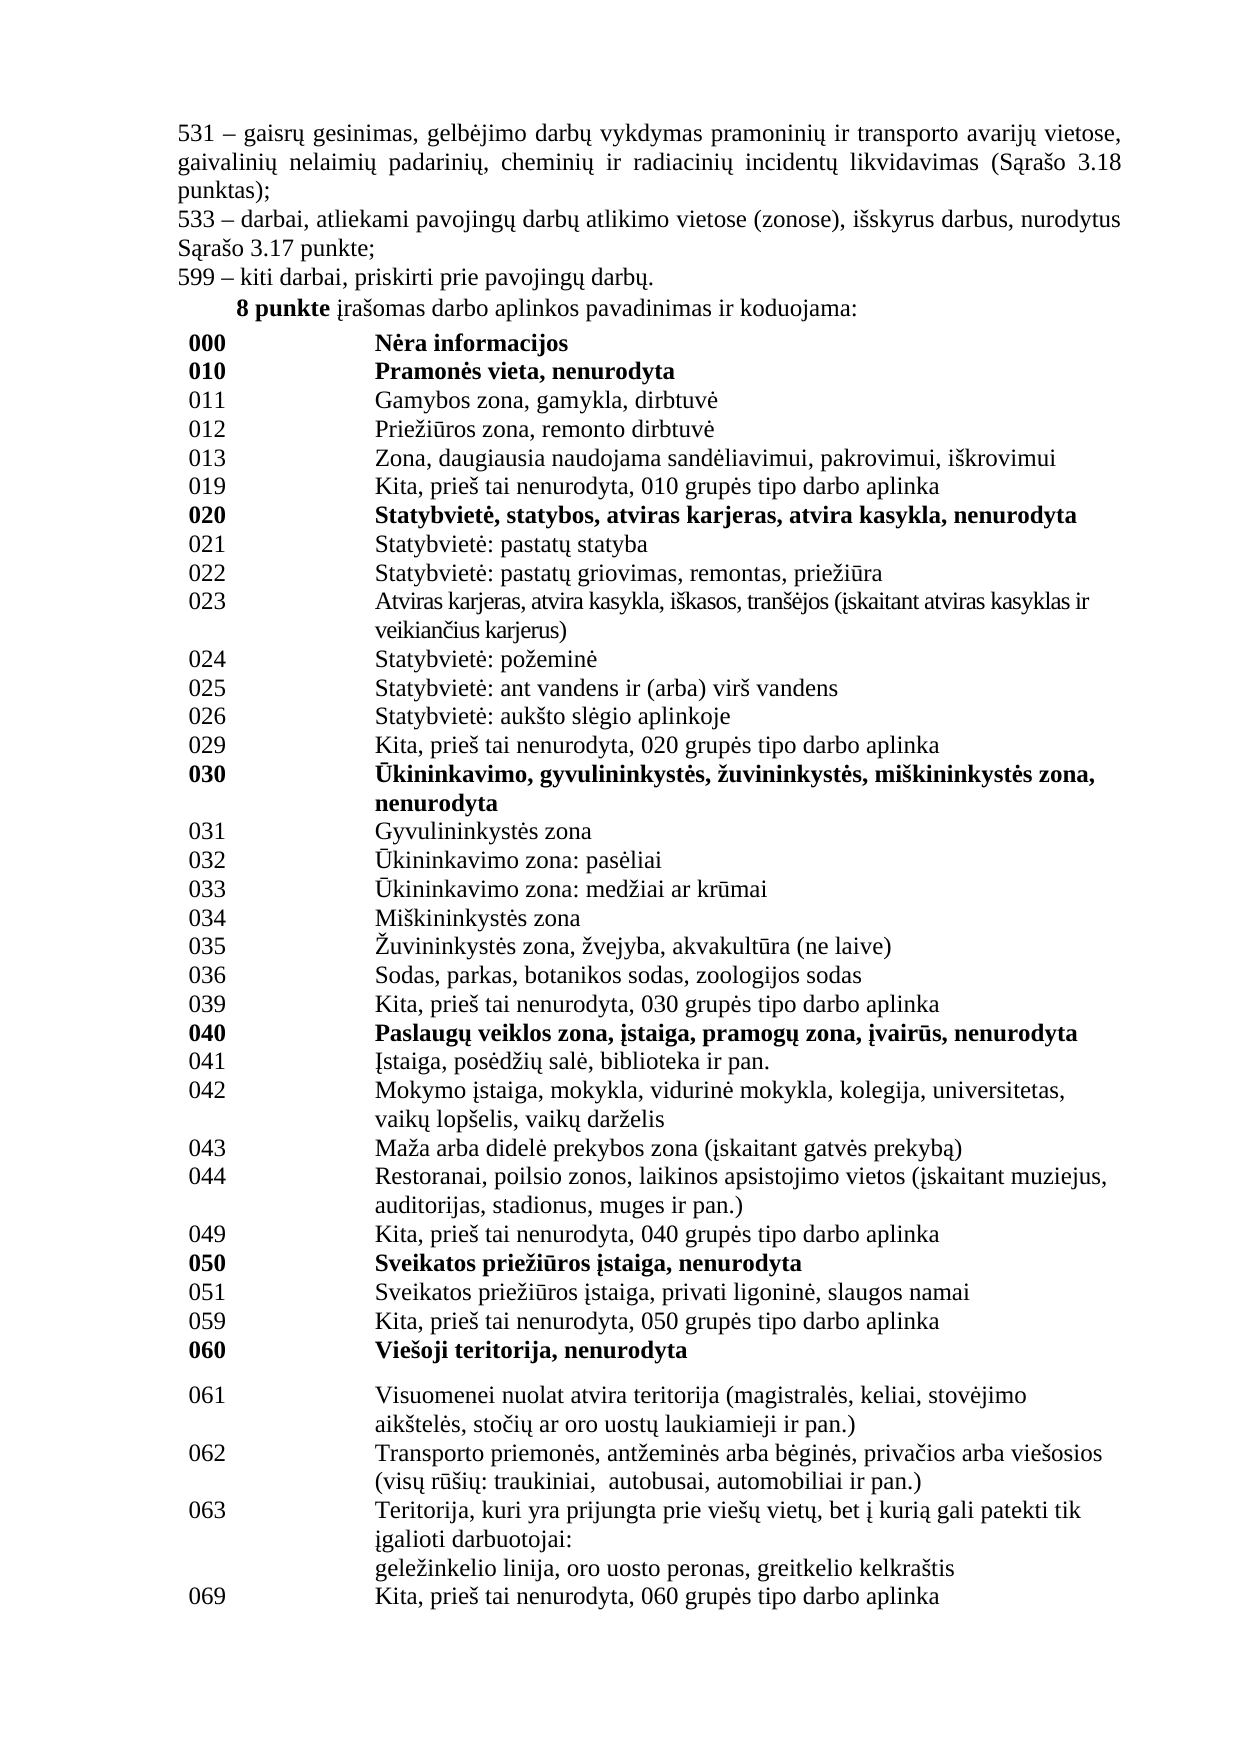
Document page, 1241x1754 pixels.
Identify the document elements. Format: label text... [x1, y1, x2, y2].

table_cell 019 [177, 471, 363, 500]
table_cell 043 [177, 1133, 363, 1161]
table_cell 041 [177, 1046, 363, 1075]
table_cell 023 [177, 586, 363, 644]
table_cell Paslaugų veiklos zona, įstaiga, pramogų zona, įvairūs, nenurodyta [363, 1018, 1122, 1046]
table_cell 035 [177, 931, 363, 960]
table_cell 011 [177, 385, 363, 414]
table_cell Kita, prieš tai nenurodyta, 050 grupės tipo darbo aplinka [363, 1306, 1122, 1335]
table_cell 060 [177, 1335, 363, 1380]
table_cell Restoranai, poilsio zonos, laikinos apsistojimo vietos (įskaitant muziejus, auditorijas, stadionus, muges ir pan.) [363, 1161, 1122, 1219]
table_cell Statybvietė: požeminė [363, 644, 1122, 673]
table_cell Kita, prieš tai nenurodyta, 060 grupės tipo darbo aplinka [363, 1581, 1122, 1610]
table_cell Ūkininkavimo, gyvulininkystės, žuvininkystės, miškininkystės zona, nenurodyta [363, 759, 1122, 816]
table_cell Statybvietė: pastatų statyba [363, 529, 1122, 558]
table_cell Teritorija, kuri yra prijungta prie viešų vietų, bet į kurią gali patekti tik įgalioti darbuotojai: geležinkelio linija, oro uosto peronas, greitkelio kelkraštis [363, 1495, 1122, 1581]
table_cell Kita, prieš tai nenurodyta, 020 grupės tipo darbo aplinka [363, 730, 1122, 759]
table_cell 024 [177, 644, 363, 673]
table_cell 026 [177, 701, 363, 730]
table_cell Ūkininkavimo zona: medžiai ar krūmai [363, 874, 1122, 903]
text 8 punkte įrašomas darbo aplinkos pavadinimas ir koduojama: [177, 293, 1122, 322]
table_cell Miškininkystės zona [363, 903, 1122, 931]
table_cell 032 [177, 845, 363, 874]
table_cell Statybvietė, statybos, atviras karjeras, atvira kasykla, nenurodyta [363, 500, 1122, 529]
table_cell 059 [177, 1306, 363, 1335]
table_cell Sodas, parkas, botanikos sodas, zoologijos sodas [363, 960, 1122, 989]
table_cell Statybvietė: aukšto slėgio aplinkoje [363, 701, 1122, 730]
table_cell 031 [177, 816, 363, 845]
table_cell 063 [177, 1495, 363, 1581]
table_cell Viešoji teritorija, nenurodyta [363, 1335, 1122, 1380]
table_header 000 [177, 322, 363, 356]
table_cell Priežiūros zona, remonto dirbtuvė [363, 414, 1122, 443]
table_cell 049 [177, 1219, 363, 1248]
table_cell 036 [177, 960, 363, 989]
table_header Nėra informacijos [363, 322, 1122, 356]
table_cell 029 [177, 730, 363, 759]
table_cell 042 [177, 1075, 363, 1133]
table_cell Gamybos zona, gamykla, dirbtuvė [363, 385, 1122, 414]
table_cell Visuomenei nuolat atvira teritorija (magistralės, keliai, stovėjimo aikštelės, stočių ar oro uostų laukiamieji ir pan.) [363, 1380, 1122, 1438]
table_cell 034 [177, 903, 363, 931]
table_cell Gyvulininkystės zona [363, 816, 1122, 845]
table_cell 013 [177, 443, 363, 471]
table_cell 020 [177, 500, 363, 529]
text 599 – kiti darbai, priskirti prie pavojingų darbų. [177, 262, 1132, 291]
table_cell 062 [177, 1438, 363, 1495]
table_cell 012 [177, 414, 363, 443]
text 533 – darbai, atliekami pavojingų darbų atlikimo vietose (zonose), išskyrus darbus, nurodytus Sąrašo 3.17 punkte; [177, 204, 1122, 262]
table_cell 044 [177, 1161, 363, 1219]
table_cell 025 [177, 673, 363, 701]
table_cell Kita, prieš tai nenurodyta, 010 grupės tipo darbo aplinka [363, 471, 1122, 500]
table_cell 010 [177, 356, 363, 385]
table_cell 040 [177, 1018, 363, 1046]
table_cell 039 [177, 989, 363, 1018]
table_cell Sveikatos priežiūros įstaiga, nenurodyta [363, 1248, 1122, 1277]
table_cell Statybvietė: pastatų griovimas, remontas, priežiūra [363, 558, 1122, 586]
table_cell Kita, prieš tai nenurodyta, 040 grupės tipo darbo aplinka [363, 1219, 1122, 1248]
table_cell Sveikatos priežiūros įstaiga, privati ligoninė, slaugos namai [363, 1278, 1122, 1306]
table_cell 021 [177, 529, 363, 558]
table_cell Žuvininkystės zona, žvejyba, akvakultūra (ne laive) [363, 931, 1122, 960]
table_cell 051 [177, 1278, 363, 1306]
table_cell 069 [177, 1581, 363, 1610]
table_cell 033 [177, 874, 363, 903]
table_cell 061 [177, 1380, 363, 1438]
text 531 – gaisrų gesinimas, gelbėjimo darbų vykdymas pramoninių ir transporto avarijų vietose, gaivalinių nelaimių padarinių, cheminių ir radiacinių incidentų likvidavimas (Sąrašo 3.18 punktas); [177, 118, 1122, 204]
table_cell Mokymo įstaiga, mokykla, vidurinė mokykla, kolegija, universitetas, vaikų lopšelis, vaikų darželis [363, 1075, 1122, 1133]
table_cell 050 [177, 1248, 363, 1277]
table_cell Pramonės vieta, nenurodyta [363, 356, 1122, 385]
table_cell Zona, daugiausia naudojama sandėliavimui, pakrovimui, iškrovimui [363, 443, 1122, 471]
table_cell Atviras karjeras, atvira kasykla, iškasos, tranšėjos (įskaitant atviras kasyklas ir veikiančius karjerus) [363, 586, 1122, 644]
table_cell Kita, prieš tai nenurodyta, 030 grupės tipo darbo aplinka [363, 989, 1122, 1018]
table_cell 022 [177, 558, 363, 586]
table_cell Transporto priemonės, antžeminės arba bėginės, privačios arba viešosios (visų rūšių: traukiniai, autobusai, automobiliai ir pan.) [363, 1438, 1122, 1495]
table_cell Ūkininkavimo zona: pasėliai [363, 845, 1122, 874]
table_cell Įstaiga, posėdžių salė, biblioteka ir pan. [363, 1046, 1122, 1075]
table_cell Statybvietė: ant vandens ir (arba) virš vandens [363, 673, 1122, 701]
table_cell 030 [177, 759, 363, 816]
table_cell Maža arba didelė prekybos zona (įskaitant gatvės prekybą) [363, 1133, 1122, 1161]
